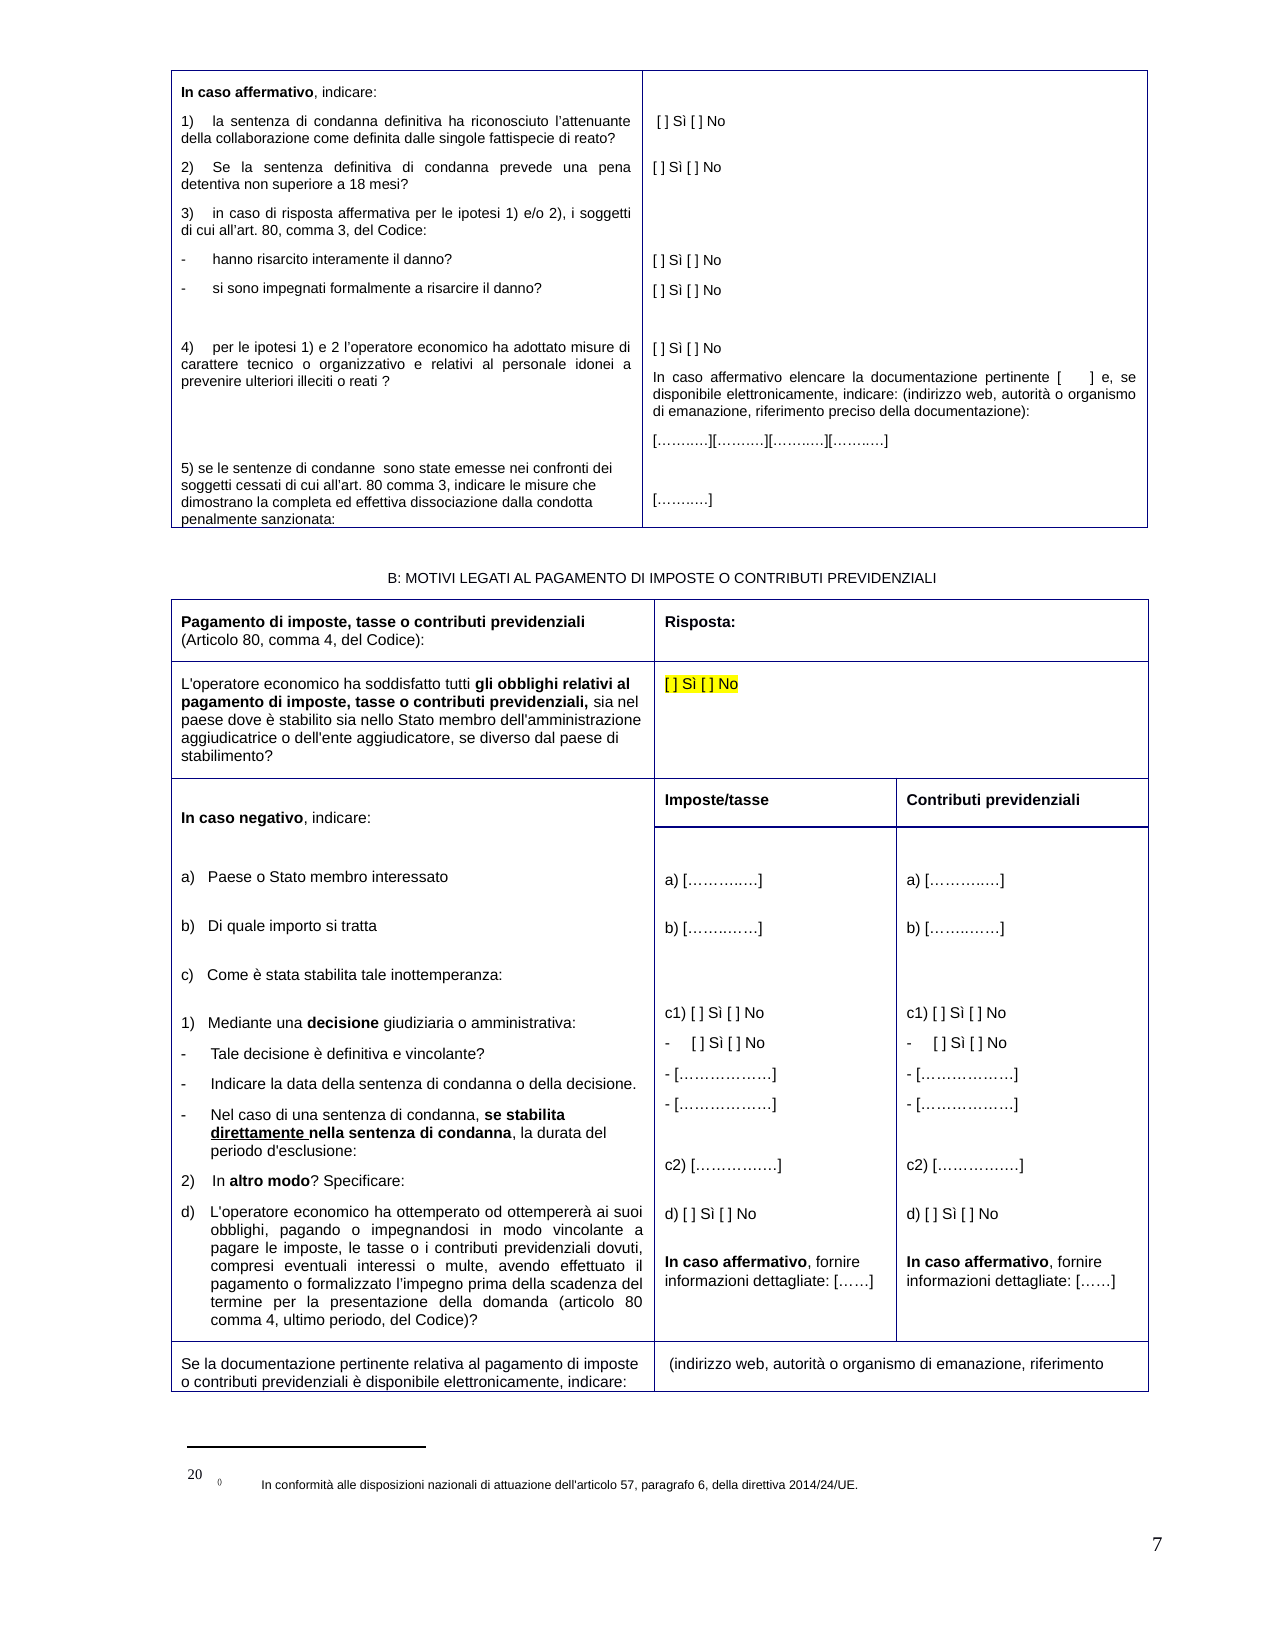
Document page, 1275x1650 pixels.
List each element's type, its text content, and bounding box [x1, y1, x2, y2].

table_cell a) [………..…] b) [……..……] c1) [ ] Sì [ ] No - [ ] Sì [ ] No - [………………] - [………………] c2) [………….…] d) [ ] Sì [ ] No In caso affermativo, fornire informazioni dettagliate: [……] [655, 828, 896, 1341]
table_cell Se la documentazione pertinente relativa al pagamento di imposte o contributi previdenziali è disponibile elettronicamente, indicare: [172, 1342, 654, 1391]
table_cell In caso negativo, indicare: a) Paese o Stato membro interessato b) Di quale importo si tratta c) Come è stata stabilita tale inottemperanza: 1) Mediante una decisione giudiziaria o amministrativa: Tale decisione è definitiva e vincolante? Indicare la data della sentenza di condanna o della decisione. Nel caso di una sentenza di condanna, se stabilita direttamente nella sentenza di condanna, la durata del periodo d'esclusione: 2) In altro modo? Specificare: d) L'operatore economico ha ottemperato od ottempererà ai suoi obblighi, pagando o impegnandosi in modo vincolante a pagare le imposte, le tasse o i contributi previdenziali dovuti, compresi eventuali interessi o multe, avendo effettuato il pagamento o formalizzato l’impegno prima della scadenza del termine per la presentazione della domanda (articolo 80 comma 4, ultimo periodo, del Codice)? [172, 779, 654, 1341]
table_cell Contributi previdenziali [897, 779, 1148, 826]
table_cell L'operatore economico ha soddisfatto tutti gli obblighi relativi al pagamento di imposte, tasse o contributi previdenziali, sia nel paese dove è stabilito sia nello Stato membro dell'amministrazione aggiudicatrice o dell'ente aggiudicatore, se diverso dal paese di stabilimento? [172, 662, 654, 777]
table_cell (indirizzo web, autorità o organismo di emanazione, riferimento [655, 1342, 1148, 1391]
table_cell Imposte/tasse [655, 779, 896, 826]
table_header Pagamento di imposte, tasse o contributi previdenziali (Articolo 80, comma 4, del Codice): [172, 600, 654, 661]
table_header Risposta: [655, 600, 1148, 661]
table_cell a) [………..…] b) [……..……] c1) [ ] Sì [ ] No - [ ] Sì [ ] No - [………………] - [………………] c2) [………….…] d) [ ] Sì [ ] No In caso affermativo, fornire informazioni dettagliate: [……] [897, 828, 1148, 1341]
table_cell [ ] Sì [ ] No [ ] Sì [ ] No [ ] Sì [ ] No [ ] Sì [ ] No [ ] Sì [ ] No In caso affermativo elencare la documentazione pertinente [ ] e, se disponibile elettronicamente, indicare: (indirizzo web, autorità o organismo di emanazione, riferimento preciso della documentazione): [……..…][…….…][……..…][……..…] [……..…] [643, 71, 1147, 527]
table_cell In caso affermativo, indicare: 1) la sentenza di condanna definitiva ha riconosciuto l’attenuante della collaborazione come definita dalle singole fattispecie di reato? 2) Se la sentenza definitiva di condanna prevede una pena detentiva non superiore a 18 mesi? 3) in caso di risposta affermativa per le ipotesi 1) e/o 2), i soggetti di cui all’art. 80, comma 3, del Codice: - hanno risarcito interamente il danno? - si sono impegnati formalmente a risarcire il danno? 4) per le ipotesi 1) e 2 l’operatore economico ha adottato misure di carattere tecnico o organizzativo e relativi al personale idonei a prevenire ulteriori illeciti o reati ? 5) se le sentenze di condanne sono state emesse nei confronti dei soggetti cessati di cui all’art. 80 comma 3, indicare le misure che dimostrano la completa ed effettiva dissociazione dalla condotta penalmente sanzionata: [172, 71, 642, 527]
text B: MOTIVI LEGATI AL PAGAMENTO DI IMPOSTE O CONTRIBUTI PREVIDENZIALI [187, 570, 1137, 587]
table_cell [ ] Sì [ ] No [655, 662, 1148, 777]
